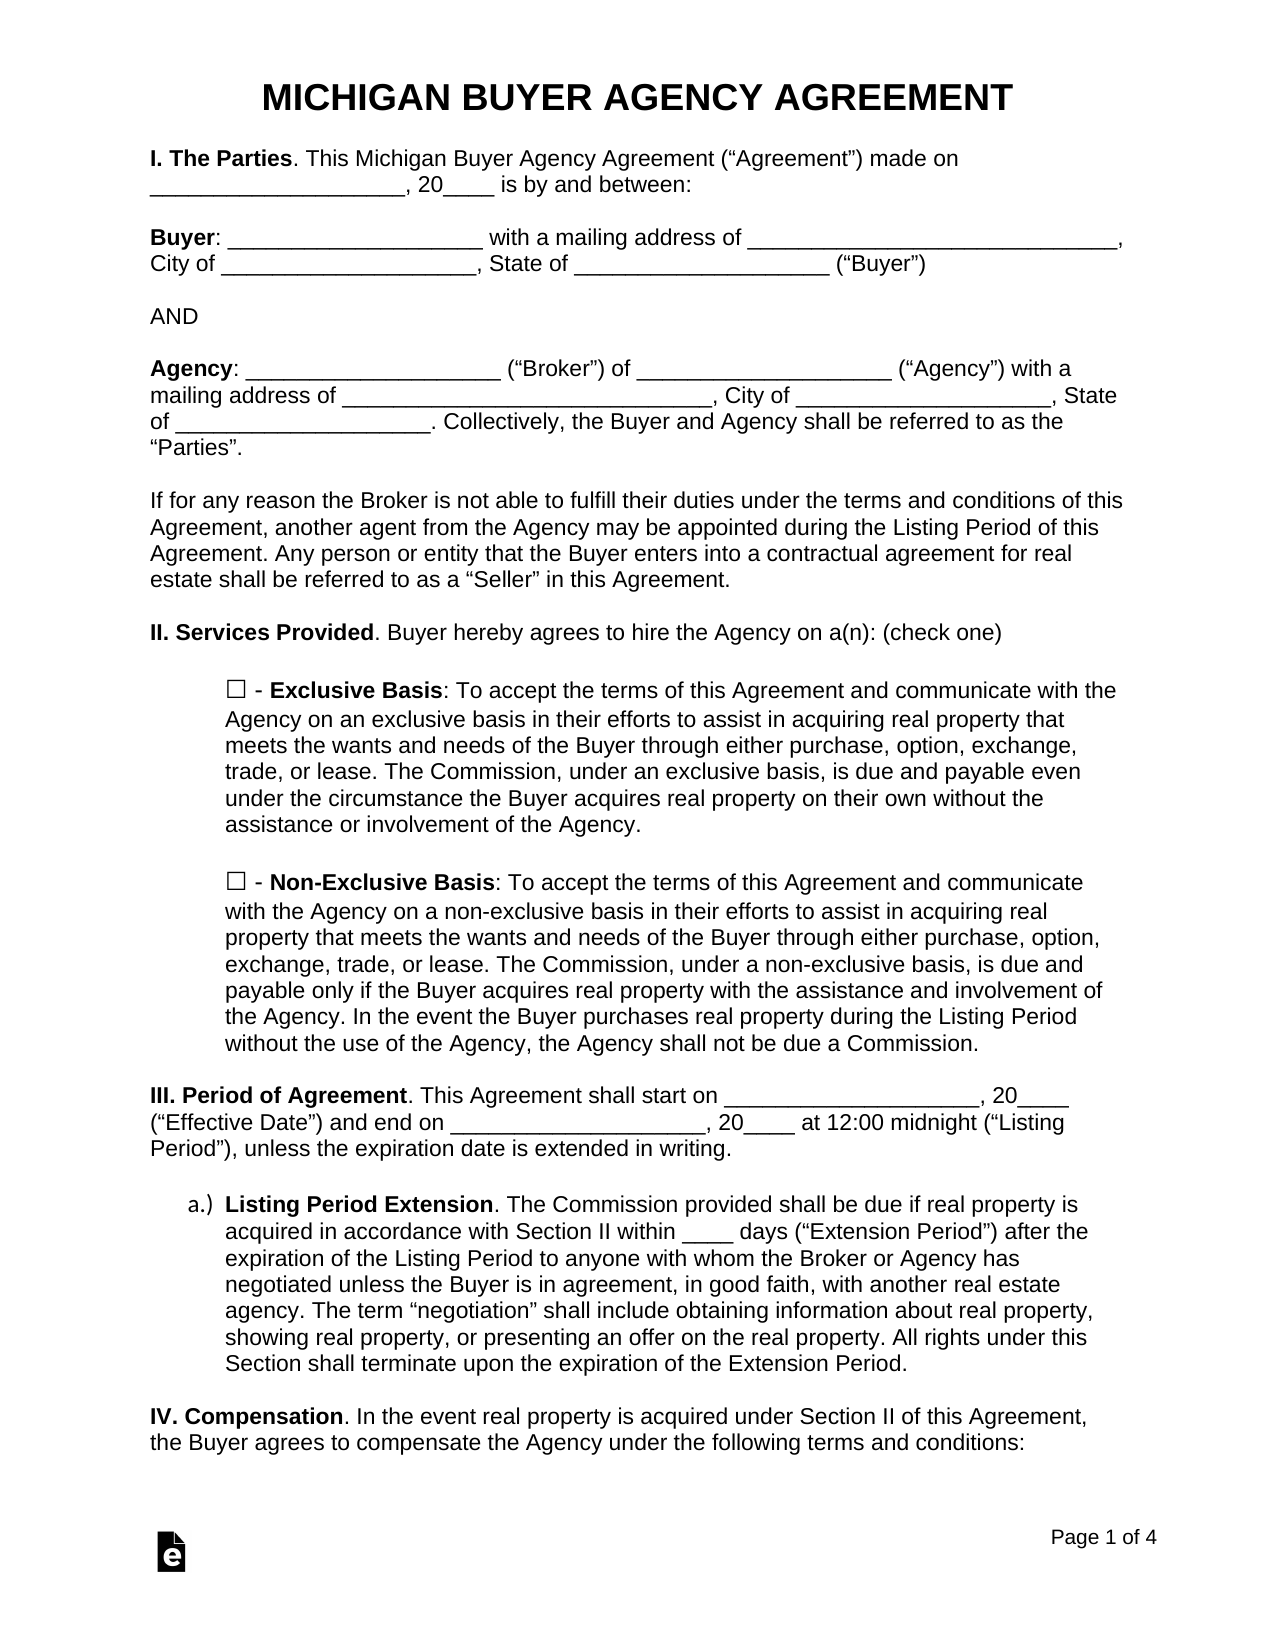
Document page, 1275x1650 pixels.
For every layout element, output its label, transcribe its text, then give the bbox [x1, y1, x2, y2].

list Listing Period Extension. The Commission provided shall be due if real property is acquired in accordance with Section II within ____ days (“Extension Period”) after the expiration of the Listing Period to anyone with whom the Broker or Agency has negotiated unless the Buyer is in agreement, in good faith, with another real estate agency. The term “negotiation” shall include obtaining information about real property, showing real property, or presenting an offer on the real property. All rights under this Section shall terminate upon the expiration of the Extension Period. [187, 1188, 1125, 1376]
text Agency: ____________________ (“Broker”) of ____________________ (“Agency”) with a mailing address of _____________________________, City of ____________________, State of ____________________. Collectively, the Buyer and Agency shall be referred to as the “Parties”. [150, 355, 1125, 461]
text IV. Compensation. In the event real property is acquired under Section II of this Agreement, the Buyer agrees to compensate the Agency under the following terms and conditions: [150, 1403, 1125, 1455]
text I. The Parties. This Michigan Buyer Agency Agreement (“Agreement”) made on ____________________, 20____ is by and between: [150, 144, 1125, 197]
text II. Services Provided. Buyer hereby agrees to hire the Agency on a(n): (check one) [150, 619, 1125, 645]
text III. Period of Agreement. This Agreement shall start on ____________________, 20____ (“Effective Date”) and end on ____________________, 20____ at 12:00 midnight (“Listing Period”), unless the expiration date is extended in writing. [150, 1082, 1125, 1161]
text Buyer: ____________________ with a mailing address of _____________________________, City of ____________________, State of ____________________ (“Buyer”) [150, 223, 1125, 276]
text ☐ - Exclusive Basis: To accept the terms of this Agreement and communicate with the Agency on an exclusive basis in their efforts to assist in acquiring real property that meets the wants and needs of the Buyer through either purchase, option, exchange, trade, or lease. The Commission, under an exclusive basis, is due and payable even under the circumstance the Buyer acquires real property on their own without the assistance or involvement of the Agency. [225, 672, 1125, 837]
text If for any reason the Broker is not able to fulfill their duties under the terms and conditions of this Agreement, another agent from the Agency may be appointed during the Listing Period of this Agreement. Any person or entity that the Buyer enters into a contractual agreement for real estate shall be referred to as a “Seller” in this Agreement. [150, 487, 1125, 592]
text MICHIGAN BUYER AGENCY AGREEMENT [150, 75, 1125, 118]
text AND [150, 303, 1125, 329]
text ☐ - Non-Exclusive Basis: To accept the terms of this Agreement and communicate with the Agency on a non-exclusive basis in their efforts to assist in acquiring real property that meets the wants and needs of the Buyer through either purchase, option, exchange, trade, or lease. The Commission, under a non-exclusive basis, is due and payable only if the Buyer acquires real property with the assistance and involvement of the Agency. In the event the Buyer purchases real property during the Listing Period without the use of the Agency, the Agency shall not be due a Commission. [225, 864, 1125, 1056]
